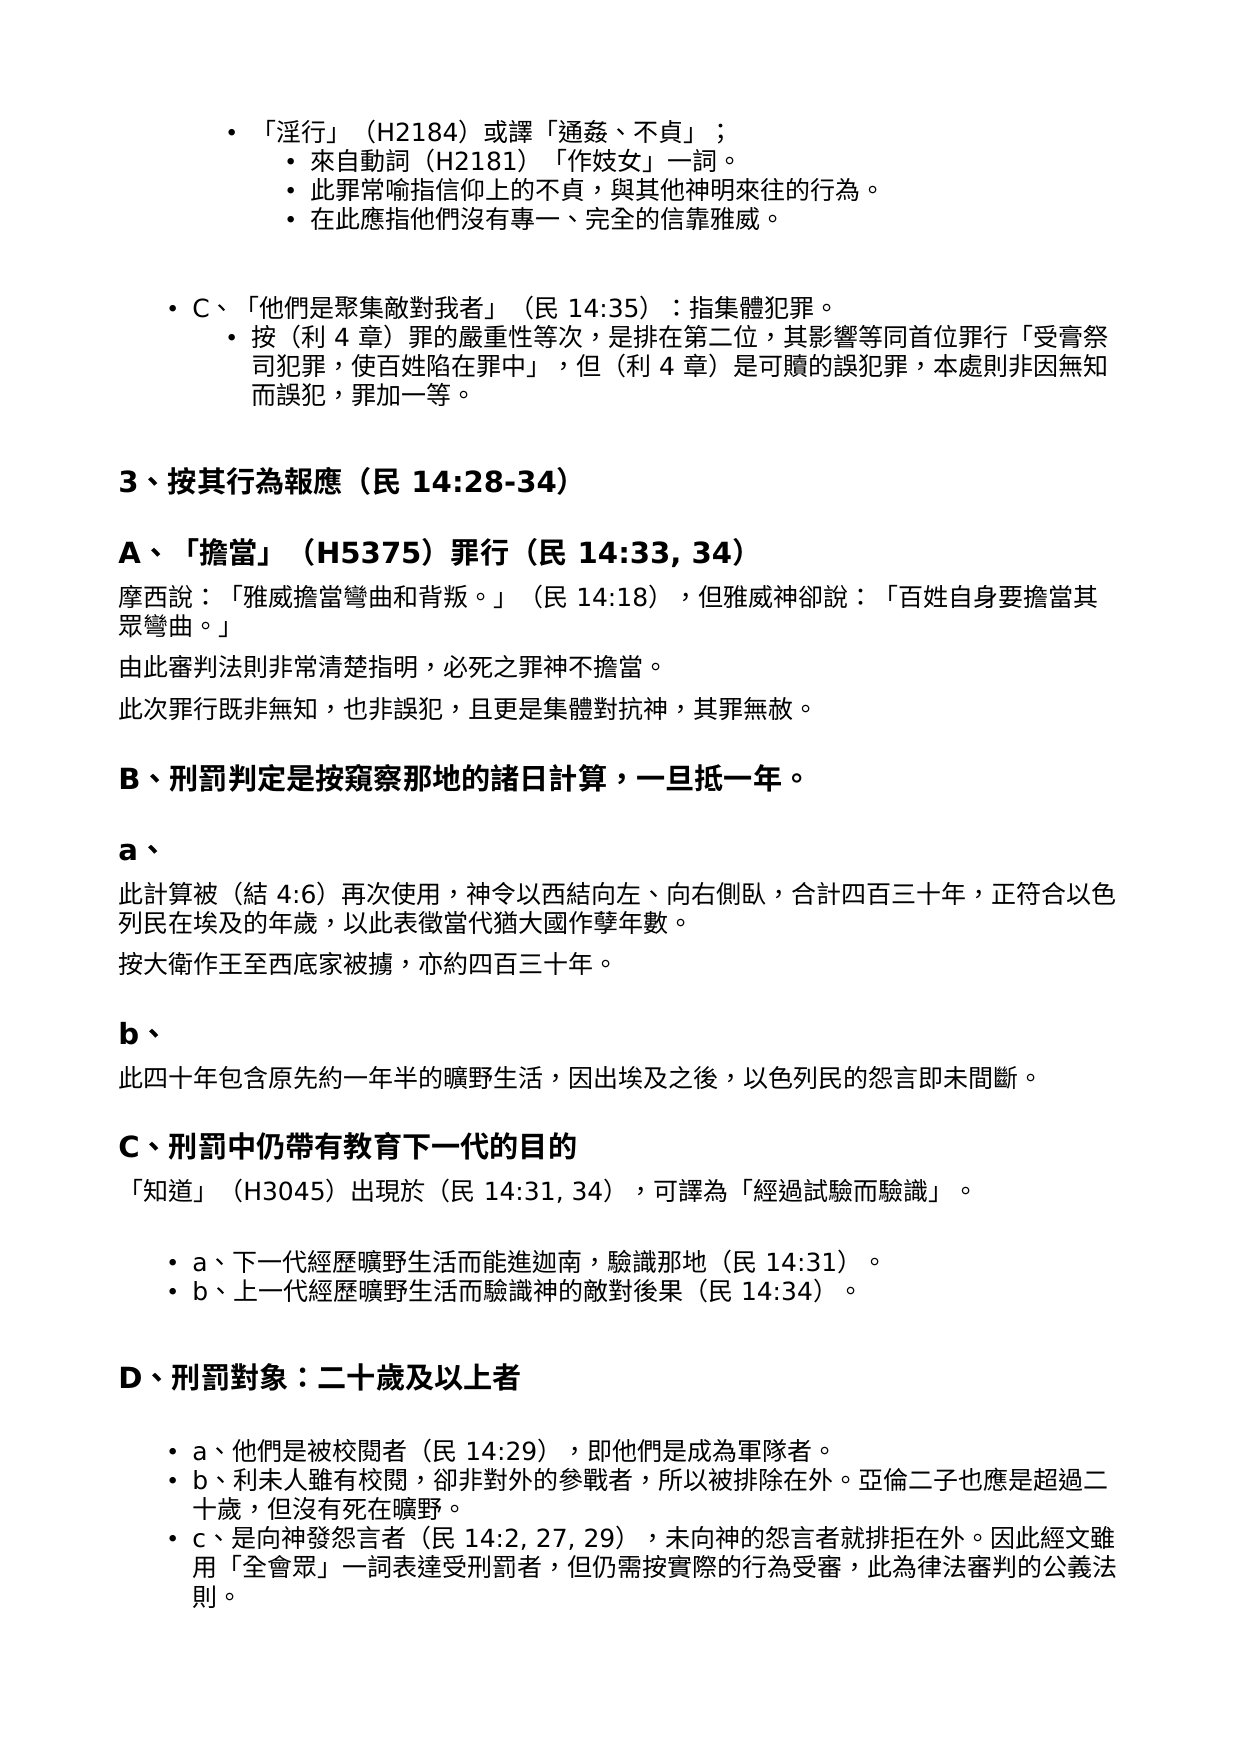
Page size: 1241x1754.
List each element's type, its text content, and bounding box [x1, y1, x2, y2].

subtitle C、刑罰中仍帶有教育下一代的目的 [118, 1131, 1122, 1164]
list 來自動詞（H2181）「作妓女」一詞。 [295, 147, 1122, 176]
list 按（利 4 章）罪的嚴重性等次，是排在第二位，其影響等同首位罪行「受膏祭司犯罪，使百姓陷在罪中」，但（利 4 章）是可贖的誤犯罪，本處則非因無知而誤犯，罪加一等。 [236, 323, 1122, 410]
text 由此審判法則非常清楚指明，必死之罪神不擔當。 [118, 654, 1122, 683]
text 此計算被（結 4:6）再次使用，神令以西結向左、向右側臥，合計四百三十年，正符合以色列民在埃及的年歲，以此表徵當代猶大國作孽年數。 [118, 880, 1122, 938]
list a、他們是被校閱者（民 14:29），即他們是成為軍隊者。 [177, 1437, 1122, 1466]
text 此四十年包含原先約一年半的曠野生活，因出埃及之後，以色列民的怨言即未間斷。 [118, 1064, 1122, 1093]
subtitle a、 [118, 833, 1122, 867]
list b、利未人雖有校閱，卻非對外的參戰者，所以被排除在外。亞倫二子也應是超過二十歲，但沒有死在曠野。 [177, 1466, 1122, 1524]
list 在此應指他們沒有專一、完全的信靠雅威。 [295, 206, 1122, 235]
text 「知道」（H3045）出現於（民 14:31, 34），可譯為「經過試驗而驗識」。 [118, 1177, 1122, 1206]
subtitle A、「擔當」（H5375）罪行（民 14:33, 34） [118, 536, 1122, 570]
list C、「他們是聚集敵對我者」（民 14:35）：指集體犯罪。 [177, 294, 1122, 323]
list b、上一代經歷曠野生活而驗識神的敵對後果（民 14:34）。 [177, 1277, 1122, 1306]
list 「淫行」（H2184）或譯「通姦、不貞」； [236, 118, 1122, 147]
list a、下一代經歷曠野生活而能進迦南，驗識那地（民 14:31）。 [177, 1248, 1122, 1277]
text 摩西說：「雅威擔當彎曲和背叛。」（民 14:18），但雅威神卻說：「百姓自身要擔當其眾彎曲。」 [118, 583, 1122, 641]
subtitle D、刑罰對象：二十歲及以上者 [118, 1361, 1122, 1395]
list 此罪常喻指信仰上的不貞，與其他神明來往的行為。 [295, 176, 1122, 206]
text 按大衛作王至西底家被擄，亦約四百三十年。 [118, 951, 1122, 980]
text 此次罪行既非無知，也非誤犯，且更是集體對抗神，其罪無赦。 [118, 695, 1122, 724]
list c、是向神發怨言者（民 14:2, 27, 29），未向神的怨言者就排拒在外。因此經文雖用「全會眾」一詞表達受刑罰者，但仍需按實際的行為受審，此為律法審判的公義法則。 [177, 1524, 1122, 1612]
subtitle b、 [118, 1017, 1122, 1051]
subtitle 3、按其行為報應（民 14:28-34） [118, 465, 1122, 499]
subtitle B、刑罰判定是按窺察那地的諸日計算，一旦抵一年。 [118, 762, 1122, 796]
